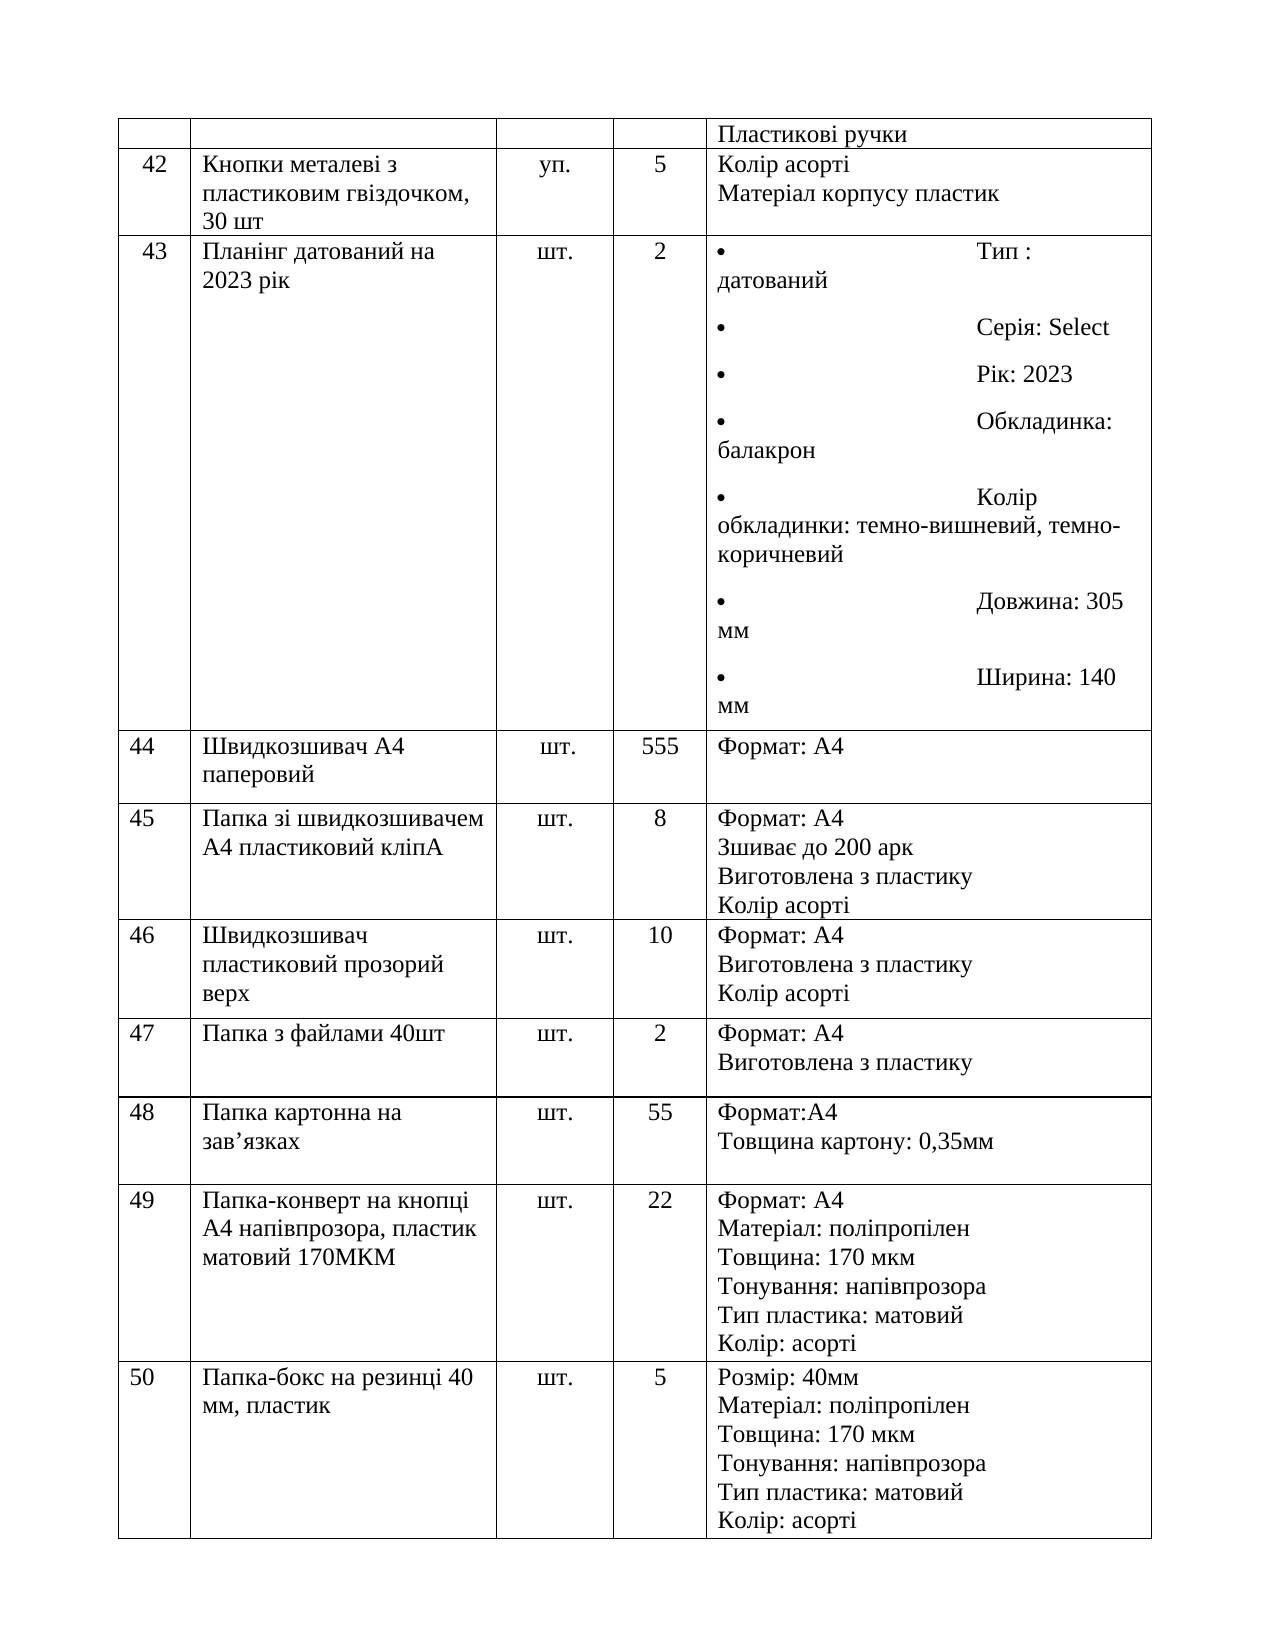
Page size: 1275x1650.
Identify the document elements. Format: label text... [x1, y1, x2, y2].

table_cell Планінг датований на 2023 рік [191, 236, 496, 730]
table_cell 42 [119, 149, 190, 235]
table_cell 49 [119, 1185, 190, 1361]
table_cell шт. [497, 236, 613, 730]
table_cell 8 [614, 804, 706, 919]
table_cell 22 [614, 1185, 706, 1361]
table_cell шт. [497, 920, 613, 1017]
table_cell Кнопки металеві з пластиковим гвіздочком, 30 шт [191, 149, 496, 235]
table_cell 55 [614, 1098, 706, 1184]
table_cell уп. [497, 149, 613, 235]
table_cell Папка зі швидкозшивачем А4 пластиковий кліпА [191, 804, 496, 919]
table_cell [614, 119, 706, 148]
table_cell 2 [614, 236, 706, 730]
table_cell Тип : датований Серія: Select Рік: 2023 Обкладинка: балакрон Колір обкладинки: темно-вишневий, темно-коричневий Довжина: 305 мм Ширина: 140 мм [707, 236, 1151, 730]
table_cell Швидкозшивач пластиковий прозорий верх [191, 920, 496, 1017]
table_cell Формат: А4 Виготовлена з пластику [707, 1019, 1151, 1096]
table_cell шт. [497, 1185, 613, 1361]
table_cell Формат: А4 Зшиває до 200 арк Виготовлена з пластику Колір асорті [707, 804, 1151, 919]
table_cell 555 [614, 731, 706, 802]
table_cell [497, 119, 613, 148]
table_cell 10 [614, 920, 706, 1017]
table_cell Папка картонна на зав’язках [191, 1098, 496, 1184]
table_cell 5 [614, 149, 706, 235]
table_cell 5 [614, 1362, 706, 1538]
table_cell [119, 119, 190, 148]
table_cell 48 [119, 1098, 190, 1184]
table_cell 47 [119, 1019, 190, 1096]
table_cell Пластикові ручки [707, 119, 1151, 148]
table_cell шт. [497, 1019, 613, 1096]
table_cell 44 [119, 731, 190, 802]
table_cell Папка-конверт на кнопці А4 напівпрозора, пластик матовий 170МКМ [191, 1185, 496, 1361]
table_cell Папка-бокс на резинці 40 мм, пластик [191, 1362, 496, 1538]
table_cell 43 [119, 236, 190, 730]
table_cell шт. [497, 731, 613, 802]
table_cell Швидкозшивач А4 паперовий [191, 731, 496, 802]
table_cell Формат: А4 Виготовлена з пластику Колір асорті [707, 920, 1151, 1017]
table_cell шт. [497, 804, 613, 919]
table_cell 50 [119, 1362, 190, 1538]
table_cell Формат: А4 [707, 731, 1151, 802]
table_cell Колір асорті Матеріал корпусу пластик [707, 149, 1151, 235]
table_cell 2 [614, 1019, 706, 1096]
table_cell Формат: А4 Матеріал: поліпропілен Товщина: 170 мкм Тонування: напівпрозора Тип пластика: матовий Колір: асорті [707, 1185, 1151, 1361]
table_cell шт. [497, 1098, 613, 1184]
table_cell [191, 119, 496, 148]
table_cell 45 [119, 804, 190, 919]
table_cell Папка з файлами 40шт [191, 1019, 496, 1096]
table_cell Формат:А4 Товщина картону: 0,35мм [707, 1098, 1151, 1184]
table_cell Розмір: 40мм Матеріал: поліпропілен Товщина: 170 мкм Тонування: напівпрозора Тип пластика: матовий Колір: асорті [707, 1362, 1151, 1538]
table_cell 46 [119, 920, 190, 1017]
table_cell шт. [497, 1362, 613, 1538]
